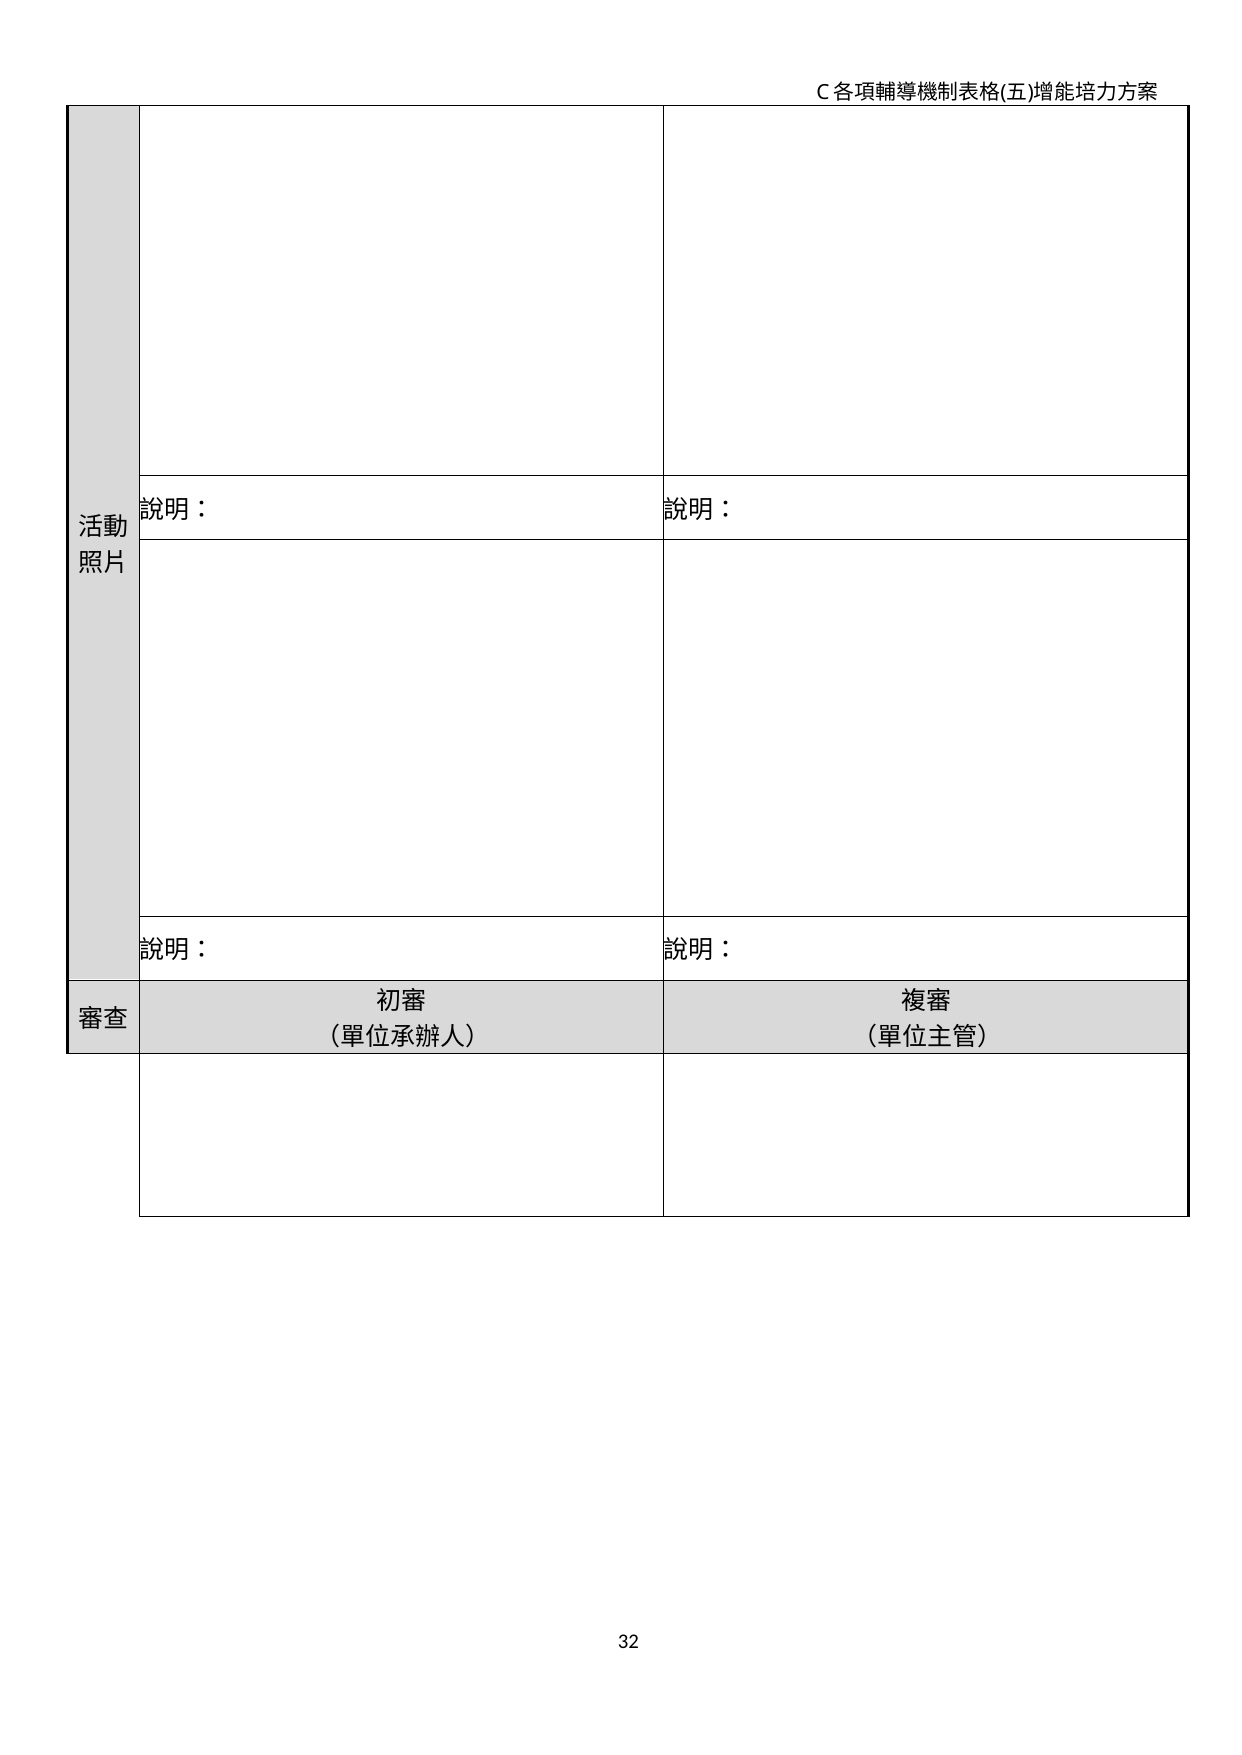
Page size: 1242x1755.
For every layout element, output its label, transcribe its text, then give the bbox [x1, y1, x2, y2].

table_cell [664, 1054, 1187, 1216]
table_cell [140, 106, 663, 475]
table_cell 說明： [140, 476, 663, 538]
table_cell 審查 [69, 981, 139, 1053]
table_cell [140, 1054, 663, 1216]
table_cell [664, 106, 1187, 475]
table_cell [140, 540, 663, 916]
table_cell 初審 （單位承辦人） [140, 981, 663, 1053]
table_cell 活動 照片 [69, 106, 139, 979]
table_cell 複審 （單位主管） [664, 981, 1187, 1053]
table_cell [664, 540, 1187, 916]
table_cell 說明： [140, 917, 663, 979]
table_cell 說明： [664, 917, 1187, 979]
table_cell 說明： [664, 476, 1187, 538]
